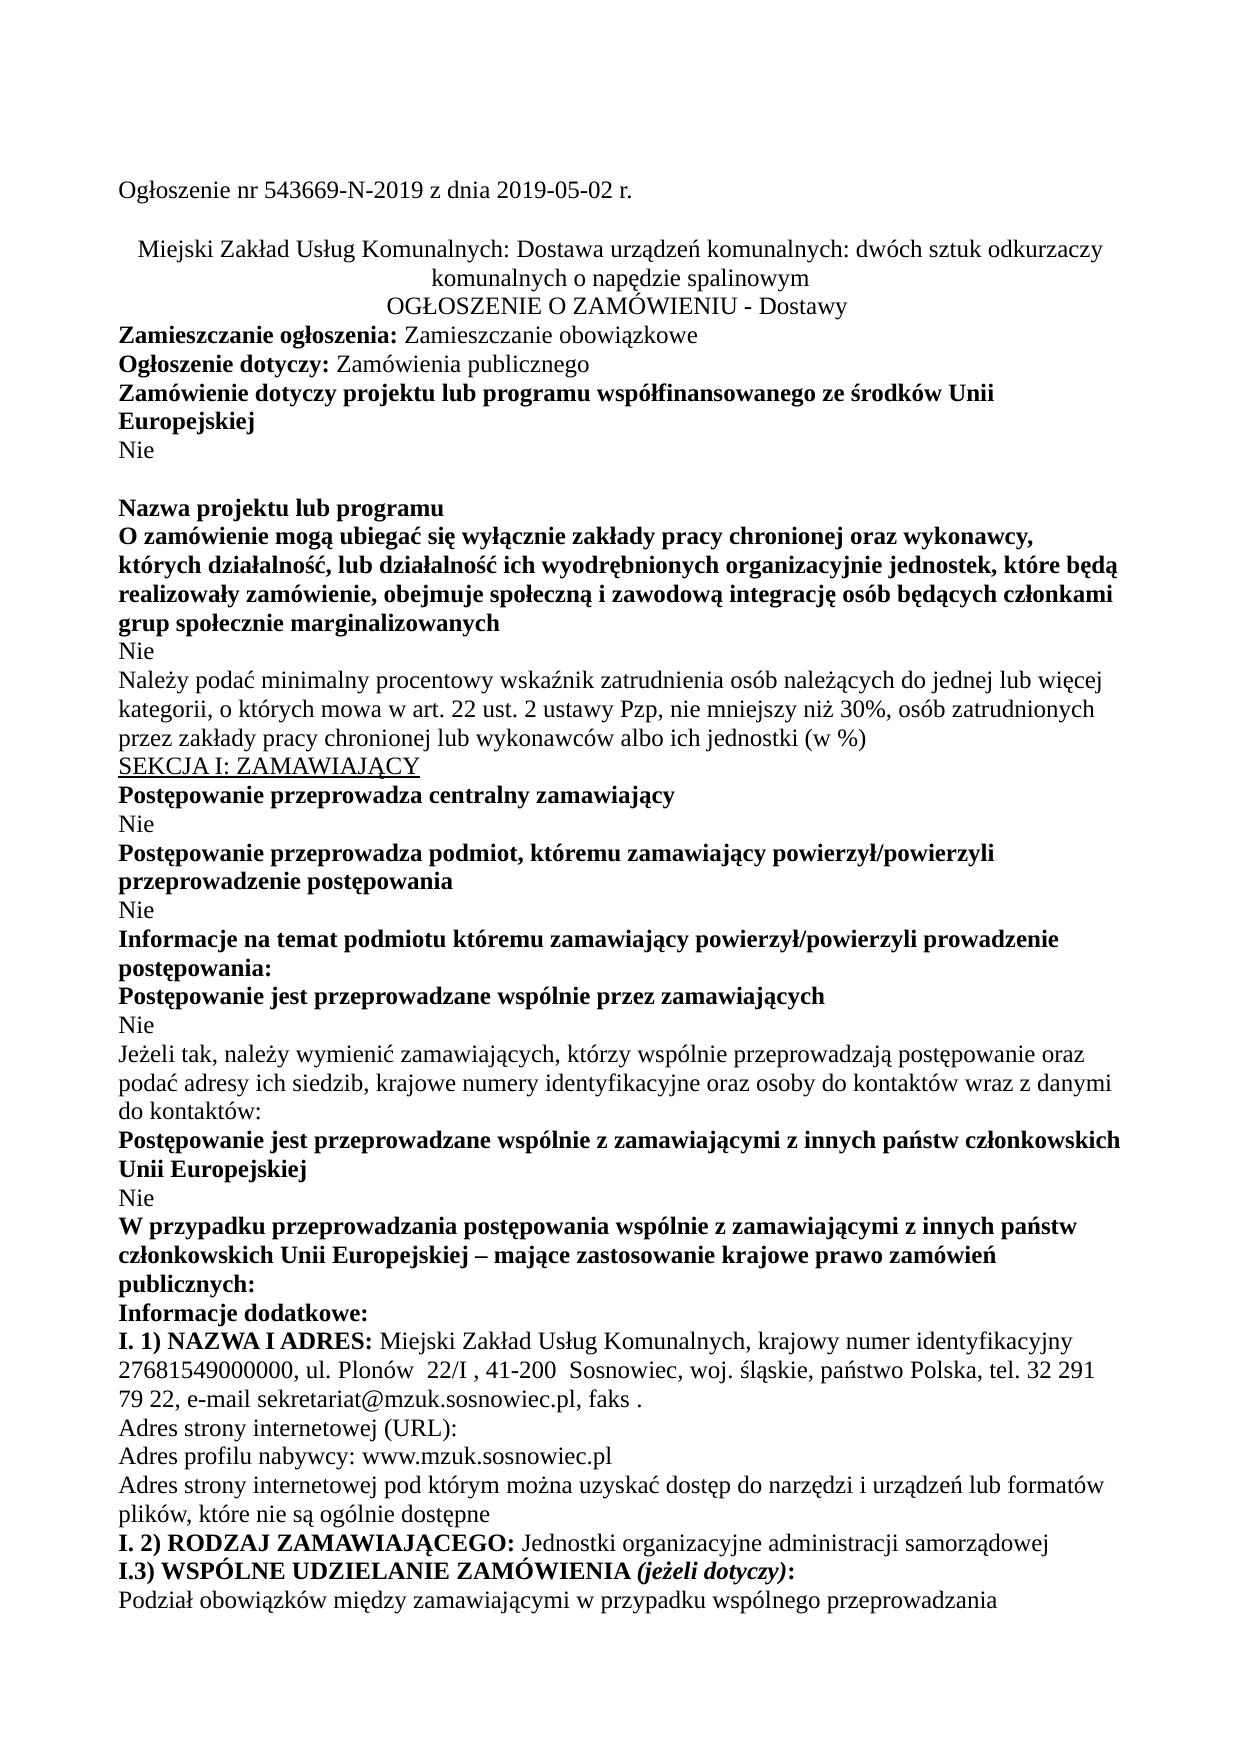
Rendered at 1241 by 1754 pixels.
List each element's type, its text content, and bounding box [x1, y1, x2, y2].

text Postępowanie przeprowadza centralny zamawiający [118, 780, 1122, 809]
text I. 2) RODZAJ ZAMAWIAJĄCEGO: Jednostki organizacyjne administracji samorządowej [118, 1528, 1122, 1556]
text Nazwa projektu lub programu [118, 464, 1122, 521]
text Postępowanie przeprowadza podmiot, któremu zamawiający powierzył/powierzyli przeprowadzenie postępowania [118, 838, 1122, 895]
text Nie [118, 895, 1122, 924]
text I.3) WSPÓLNE UDZIELANIE ZAMÓWIENIA (jeżeli dotyczy): [118, 1556, 1122, 1585]
text Miejski Zakład Usług Komunalnych: Dostawa urządzeń komunalnych: dwóch sztuk odkurzaczy komunalnych o napędzie spalinowym OGŁOSZENIE O ZAMÓWIENIU - Dostawy [118, 234, 1122, 320]
text Nie [118, 1183, 1122, 1211]
text Należy podać minimalny procentowy wskaźnik zatrudnienia osób należących do jednej lub więcej kategorii, o których mowa w art. 22 ust. 2 ustawy Pzp, nie mniejszy niż 30%, osób zatrudnionych przez zakłady pracy chronionej lub wykonawców albo ich jednostki (w %) [118, 665, 1122, 751]
text Nie [118, 809, 1122, 838]
text Nie [118, 636, 1122, 665]
text Ogłoszenie nr 543669-N-2019 z dnia 2019-05-02 r. [118, 118, 1122, 204]
text Informacje na temat podmiotu któremu zamawiający powierzył/powierzyli prowadzenie postępowania: Postępowanie jest przeprowadzane wspólnie przez zamawiających [118, 924, 1122, 1010]
text Nie [118, 435, 1122, 464]
text Ogłoszenie dotyczy: Zamówienia publicznego [118, 349, 1122, 378]
text Zamieszczanie ogłoszenia: Zamieszczanie obowiązkowe [118, 320, 1122, 349]
text Jeżeli tak, należy wymienić zamawiających, którzy wspólnie przeprowadzają postępowanie oraz podać adresy ich siedzib, krajowe numery identyfikacyjne oraz osoby do kontaktów wraz z danymi do kontaktów: Postępowanie jest przeprowadzane wspólnie z zamawiającymi z innych państw członkowskich Unii Europejskiej [118, 1039, 1122, 1183]
text Nie [118, 1010, 1122, 1039]
text I. 1) NAZWA I ADRES: Miejski Zakład Usług Komunalnych, krajowy numer identyfikacyjny 27681549000000, ul. Plonów 22/I , 41-200 Sosnowiec, woj. śląskie, państwo Polska, tel. 32 291 79 22, e-mail sekretariat@mzuk.sosnowiec.pl, faks . Adres strony internetowej (URL): Adres profilu nabywcy: www.mzuk.sosnowiec.pl Adres strony internetowej pod którym można uzyskać dostęp do narzędzi i urządzeń lub formatów plików, które nie są ogólnie dostępne [118, 1326, 1122, 1528]
text SEKCJA I: ZAMAWIAJĄCY [118, 751, 1122, 780]
text Zamówienie dotyczy projektu lub programu współfinansowanego ze środków Unii Europejskiej [118, 378, 1122, 435]
text O zamówienie mogą ubiegać się wyłącznie zakłady pracy chronionej oraz wykonawcy, których działalność, lub działalność ich wyodrębnionych organizacyjnie jednostek, które będą realizowały zamówienie, obejmuje społeczną i zawodową integrację osób będących członkami grup społecznie marginalizowanych [118, 521, 1122, 636]
text Podział obowiązków między zamawiającymi w przypadku wspólnego przeprowadzania [118, 1585, 1122, 1614]
text W przypadku przeprowadzania postępowania wspólnie z zamawiającymi z innych państw członkowskich Unii Europejskiej – mające zastosowanie krajowe prawo zamówień publicznych: Informacje dodatkowe: [118, 1211, 1122, 1326]
